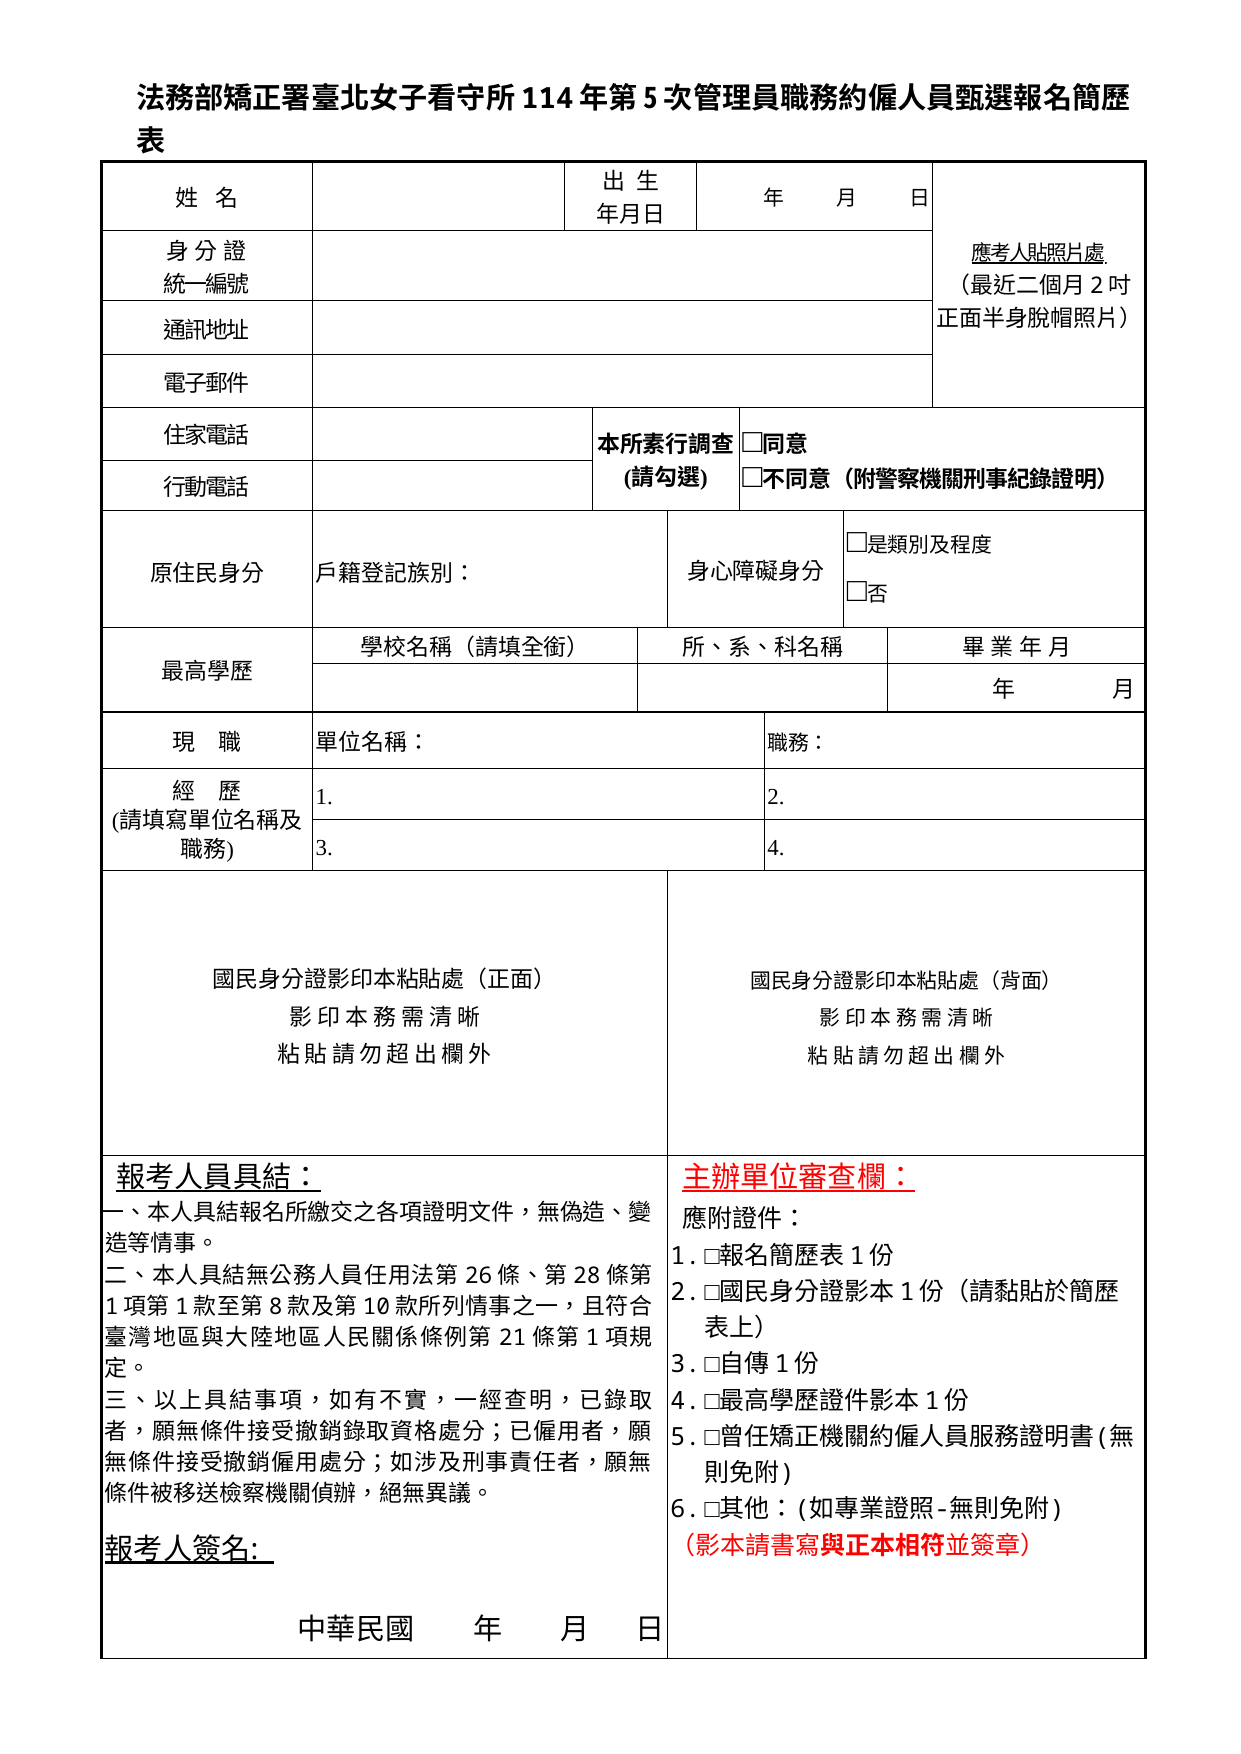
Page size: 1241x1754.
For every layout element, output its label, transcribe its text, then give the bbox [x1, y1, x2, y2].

table_cell 單位名稱： [313, 713, 764, 768]
table_cell [313, 461, 592, 510]
table_cell 2. [765, 769, 1144, 819]
table_cell 學校名稱（請填全銜） [313, 628, 637, 662]
table_cell 經 歷 (請填寫單位名稱及職務) [103, 769, 312, 870]
table_cell 國民身分證影印本粘貼處（背面） 影 印 本 務 需 清 晰 粘貼請勿超出欄外 [668, 871, 1144, 1155]
table_header 應考人貼照片處 （最近二個月2吋 正面半身脫帽照片） [933, 163, 1144, 407]
table_cell 國民身分證影印本粘貼處（正面） 影 印 本 務 需 清 晰 粘貼請勿超出欄外 [103, 871, 667, 1155]
table_cell □是類別及程度 □否 [844, 511, 1144, 627]
table_cell 最高學歷 [103, 628, 312, 711]
table_header [313, 163, 564, 230]
table_cell 現 職 [103, 713, 312, 768]
table_cell [313, 355, 932, 407]
table_header 姓 名 [103, 163, 312, 230]
table_cell 本所素行調查 (請勾選) [593, 408, 739, 510]
table_header 年 月 日 [697, 163, 932, 230]
table_cell 4. [765, 820, 1144, 870]
table_cell [313, 301, 932, 354]
table_cell [313, 408, 592, 460]
table_cell 年 月 [888, 664, 1144, 711]
table_cell □同意 □不同意（附警察機關刑事紀錄證明） [740, 408, 1144, 510]
table_cell 身心障礙身分 [668, 511, 843, 627]
table_cell [638, 664, 887, 711]
table_cell 行動電話 [103, 461, 312, 510]
table_cell 主辦單位審查欄： 應附證件： □報名簡歷表1份 □國民身分證影本1份（請黏貼於簡歷表上） □自傳1份 □最高學歷證件影本1份 □曾任矯正機關約僱人員服務證明書(無則免附) □其他：(如專業證照-無則免附) （影本請書寫與正本相符並簽章） [668, 1156, 1144, 1658]
table_cell 通訊地址 [103, 301, 312, 354]
table_cell 3. [313, 820, 764, 870]
table_cell 電子郵件 [103, 355, 312, 407]
table_header 出 生 年月日 [565, 163, 696, 230]
table_cell 住家電話 [103, 408, 312, 460]
table_cell 原住民身分 [103, 511, 312, 627]
table_cell 戶籍登記族別： [313, 511, 667, 627]
table_cell 報考人員具結： 一、本人具結報名所繳交之各項證明文件，無偽造、變造等情事。 二、本人具結無公務人員任用法第26條、第28條第1項第1款至第8款及第10款所列情事之一，且符合臺灣地區與大陸地區人民關係條例第21條第1項規定。 三、以上具結事項，如有不實，一經查明，已錄取者，願無條件接受撤銷錄取資格處分；已僱用者，願無條件接受撤銷僱用處分；如涉及刑事責任者，願無條件被移送檢察機關偵辦，絕無異議。 報考人簽名: 中華民國 年 月 日 [103, 1156, 667, 1658]
table_cell 身 分 證 統一編號 [103, 231, 312, 299]
text 法務部矯正署臺北女子看守所114年第5次管理員職務約僱人員甄選報名簡歷表 [136, 75, 1157, 160]
table_cell [313, 231, 932, 299]
table_cell 所、系、科名稱 [638, 628, 887, 662]
table_cell 1. [313, 769, 764, 819]
table_cell 畢 業 年 月 [888, 628, 1144, 662]
table_cell 職務： [765, 713, 1144, 768]
table_cell [313, 664, 637, 711]
